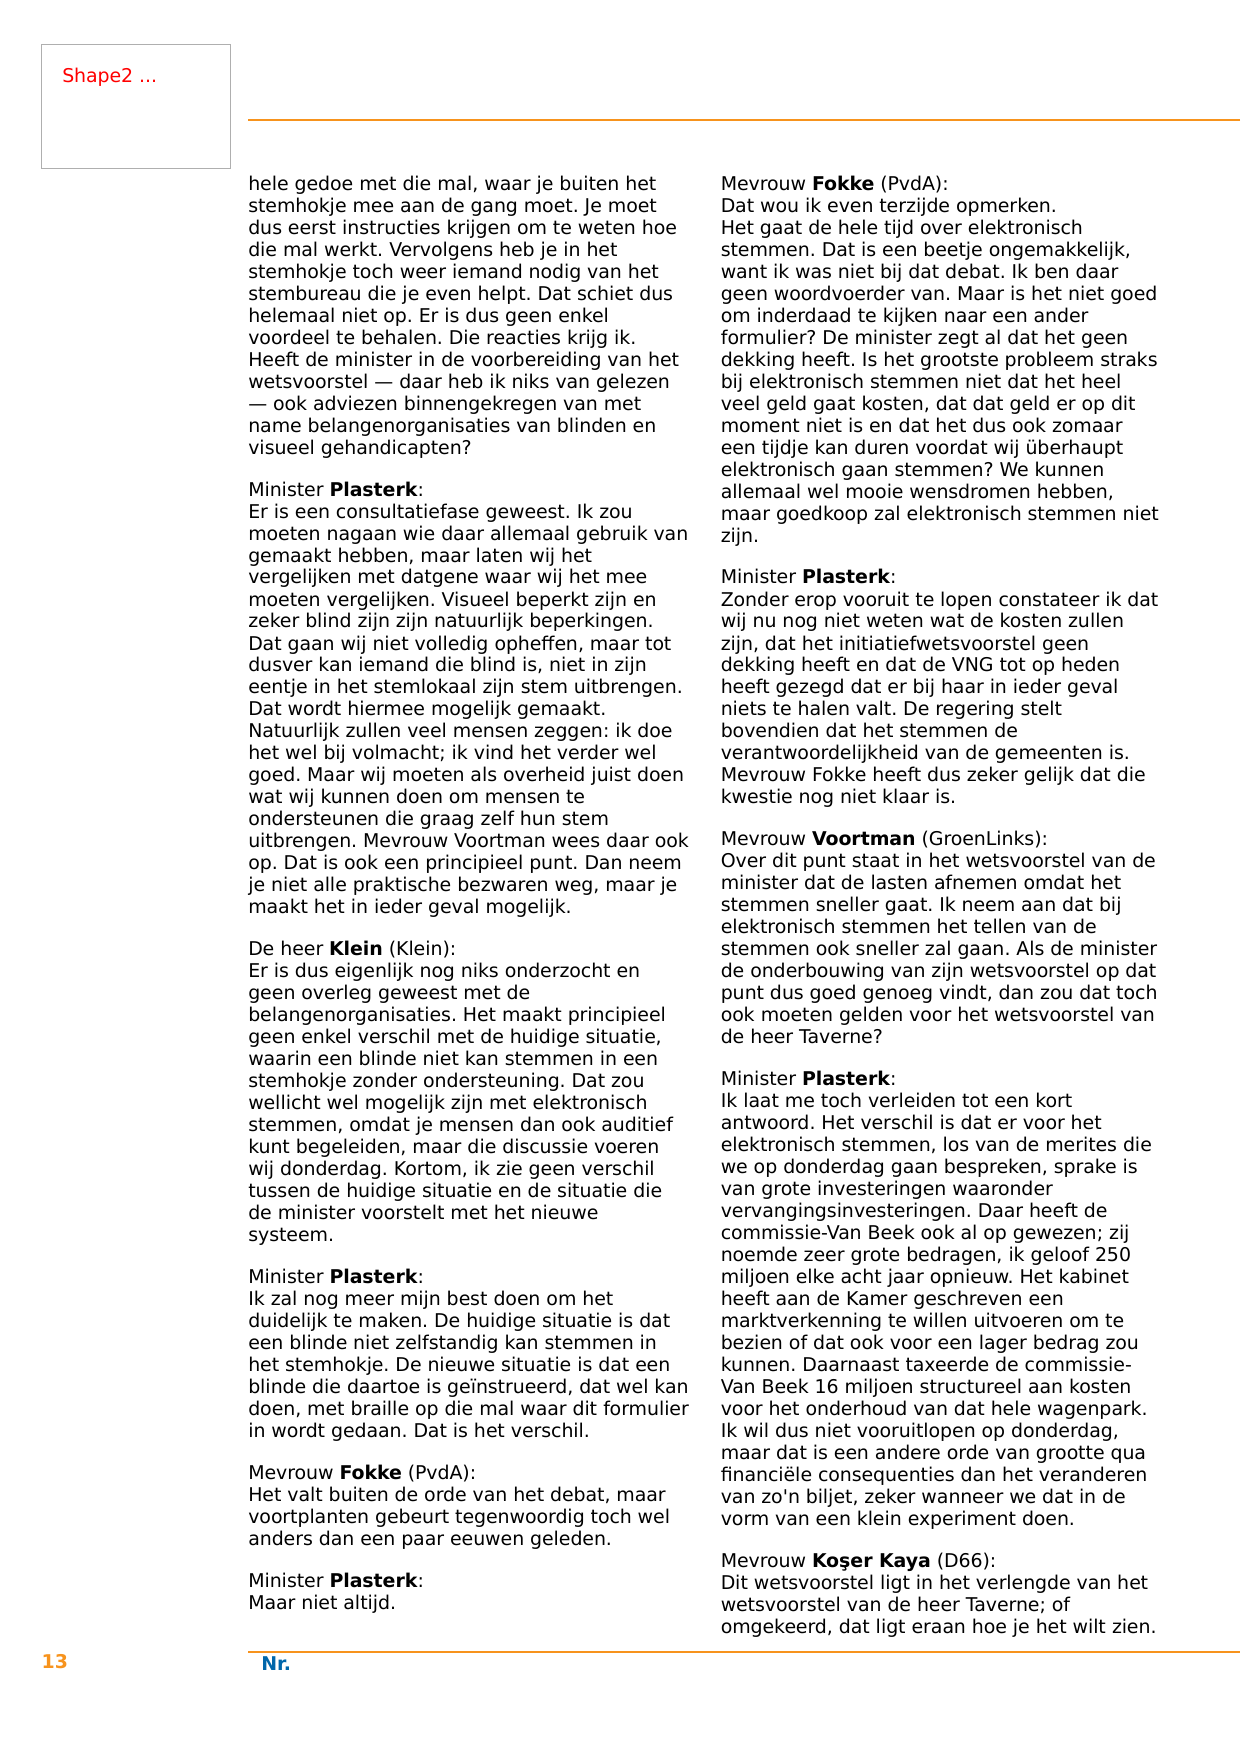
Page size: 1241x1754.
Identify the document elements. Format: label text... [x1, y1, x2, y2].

text Dat wou ik even terzijde opmerken. [721, 195, 1163, 217]
text Minister Plasterk: [721, 566, 1163, 588]
text Er is dus eigenlijk nog niks onderzocht en geen overleg geweest met de belangenorganisaties. Het maakt principieel geen enkel verschil met de huidige situatie, waarin een blinde niet kan stemmen in een stemhokje zonder ondersteuning. Dat zou wellicht wel mogelijk zijn met elektronisch stemmen, omdat je mensen dan ook auditief kunt begeleiden, maar die discussie voeren wij donderdag. Kortom, ik zie geen verschil tussen de huidige situatie en de situatie die de minister voorstelt met het nieuwe systeem. [248, 960, 691, 1246]
text Dit wetsvoorstel ligt in het verlengde van het wetsvoorstel van de heer Taverne; of omgekeerd, dat ligt eraan hoe je het wilt zien. [721, 1572, 1163, 1637]
text Maar niet altijd. [248, 1592, 691, 1613]
text Over dit punt staat in het wetsvoorstel van de minister dat de lasten afnemen omdat het stemmen sneller gaat. Ik neem aan dat bij elektronisch stemmen het tellen van de stemmen ook sneller zal gaan. Als de minister de onderbouwing van zijn wetsvoorstel op dat punt dus goed genoeg vindt, dan zou dat toch ook moeten gelden voor het wetsvoorstel van de heer Taverne? [721, 850, 1163, 1048]
text De heer Klein (Klein): [248, 938, 691, 960]
text Minister Plasterk: [721, 1068, 1163, 1090]
text Mevrouw Fokke (PvdA): [248, 1462, 691, 1484]
text Minister Plasterk: [248, 478, 691, 501]
text Er is een consultatiefase geweest. Ik zou moeten nagaan wie daar allemaal gebruik van gemaakt hebben, maar laten wij het vergelijken met datgene waar wij het mee moeten vergelijken. Visueel beperkt zijn en zeker blind zijn zijn natuurlijk beperkingen. Dat gaan wij niet volledig opheffen, maar tot dusver kan iemand die blind is, niet in zijn eentje in het stemlokaal zijn stem uitbrengen. Dat wordt hiermee mogelijk gemaakt. Natuurlijk zullen veel mensen zeggen: ik doe het wel bij volmacht; ik vind het verder wel goed. Maar wij moeten als overheid juist doen wat wij kunnen doen om mensen te ondersteunen die graag zelf hun stem uitbrengen. Mevrouw Voortman wees daar ook op. Dat is ook een principieel punt. Dan neem je niet alle praktische bezwaren weg, maar je maakt het in ieder geval mogelijk. [248, 501, 691, 918]
text Het gaat de hele tijd over elektronisch stemmen. Dat is een beetje ongemakkelijk, want ik was niet bij dat debat. Ik ben daar geen woordvoerder van. Maar is het niet goed om inderdaad te kijken naar een ander formulier? De minister zegt al dat het geen dekking heeft. Is het grootste probleem straks bij elektronisch stemmen niet dat het heel veel geld gaat kosten, dat dat geld er op dit moment niet is en dat het dus ook zomaar een tijdje kan duren voordat wij überhaupt elektronisch gaan stemmen? We kunnen allemaal wel mooie wensdromen hebben, maar goedkoop zal elektronisch stemmen niet zijn. [721, 217, 1163, 546]
text Mevrouw Koşer Kaya (D66): [721, 1549, 1163, 1572]
text Ik zal nog meer mijn best doen om het duidelijk te maken. De huidige situatie is dat een blinde niet zelfstandig kan stemmen in het stemhokje. De nieuwe situatie is dat een blinde die daartoe is geïnstrueerd, dat wel kan doen, met braille op die mal waar dit formulier in wordt gedaan. Dat is het verschil. [248, 1288, 691, 1442]
text hele gedoe met die mal, waar je buiten het stemhokje mee aan de gang moet. Je moet dus eerst instructies krijgen om te weten hoe die mal werkt. Vervolgens heb je in het stemhokje toch weer iemand nodig van het stembureau die je even helpt. Dat schiet dus helemaal niet op. Er is dus geen enkel voordeel te behalen. Die reacties krijg ik. Heeft de minister in de voorbereiding van het wetsvoorstel — daar heb ik niks van gelezen — ook adviezen binnengekregen van met name belangenorganisaties van blinden en visueel gehandicapten? [248, 173, 691, 458]
text Minister Plasterk: [248, 1569, 691, 1592]
text Mevrouw Voortman (GroenLinks): [721, 828, 1163, 850]
text Minister Plasterk: [248, 1266, 691, 1288]
text Mevrouw Fokke (PvdA): [721, 173, 1163, 195]
text Ik laat me toch verleiden tot een kort antwoord. Het verschil is dat er voor het elektronisch stemmen, los van de merites die we op donderdag gaan bespreken, sprake is van grote investeringen waaronder vervangingsinvesteringen. Daar heeft de commissie-Van Beek ook al op gewezen; zij noemde zeer grote bedragen, ik geloof 250 miljoen elke acht jaar opnieuw. Het kabinet heeft aan de Kamer geschreven een marktverkenning te willen uitvoeren om te bezien of dat ook voor een lager bedrag zou kunnen. Daarnaast taxeerde de commissie-Van Beek 16 miljoen structureel aan kosten voor het onderhoud van dat hele wagenpark. Ik wil dus niet vooruitlopen op donderdag, maar dat is een andere orde van grootte qua financiële consequenties dan het veranderen van zo'n biljet, zeker wanneer we dat in de vorm van een klein experiment doen. [721, 1090, 1163, 1529]
text Het valt buiten de orde van het debat, maar voortplanten gebeurt tegenwoordig toch wel anders dan een paar eeuwen geleden. [248, 1484, 691, 1549]
text Zonder erop vooruit te lopen constateer ik dat wij nu nog niet weten wat de kosten zullen zijn, dat het initiatiefwetsvoorstel geen dekking heeft en dat de VNG tot op heden heeft gezegd dat er bij haar in ieder geval niets te halen valt. De regering stelt bovendien dat het stemmen de verantwoordelijkheid van de gemeenten is. Mevrouw Fokke heeft dus zeker gelijk dat die kwestie nog niet klaar is. [721, 588, 1163, 808]
